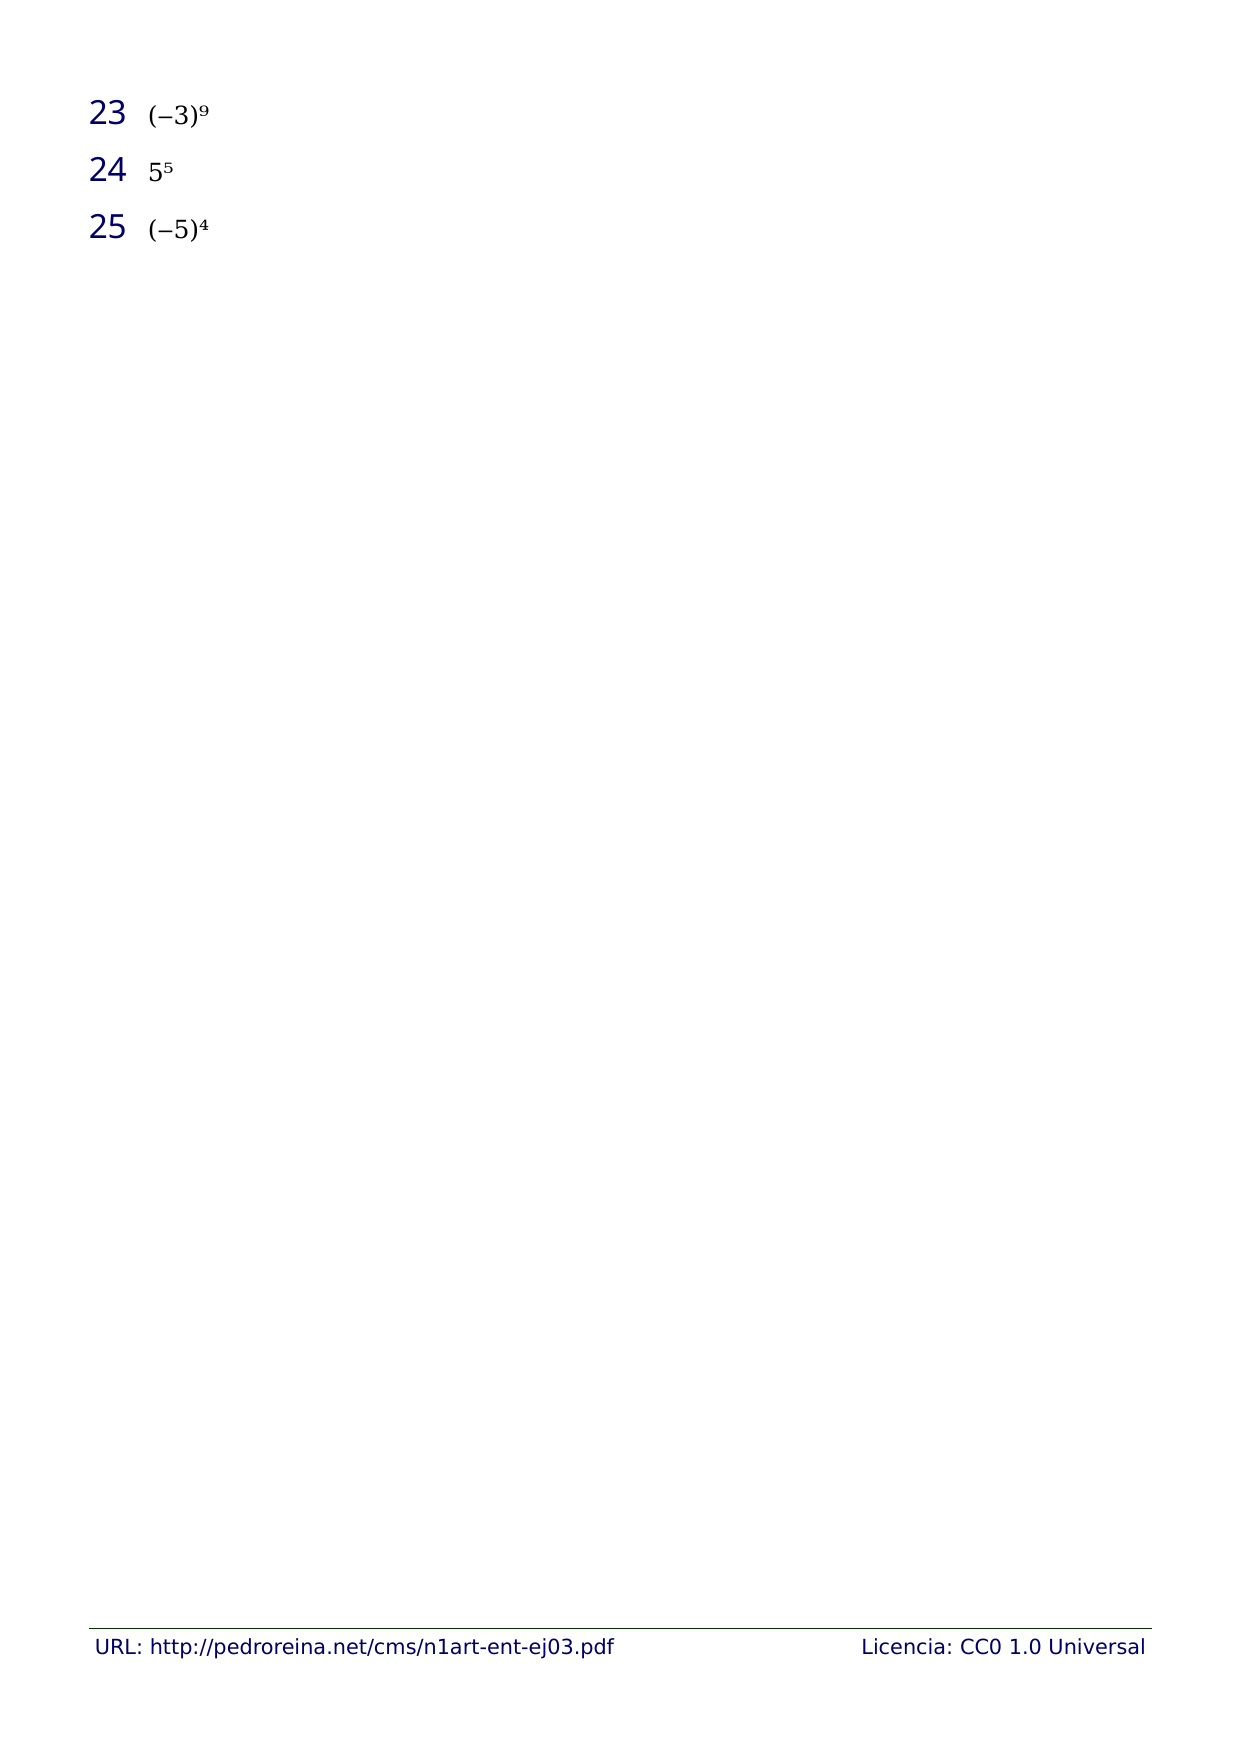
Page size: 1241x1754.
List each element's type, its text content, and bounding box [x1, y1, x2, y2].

list 5⁵ [88, 146, 1152, 191]
list (‒5)⁴ [88, 203, 1152, 248]
list (‒3)⁹ [88, 88, 1152, 134]
